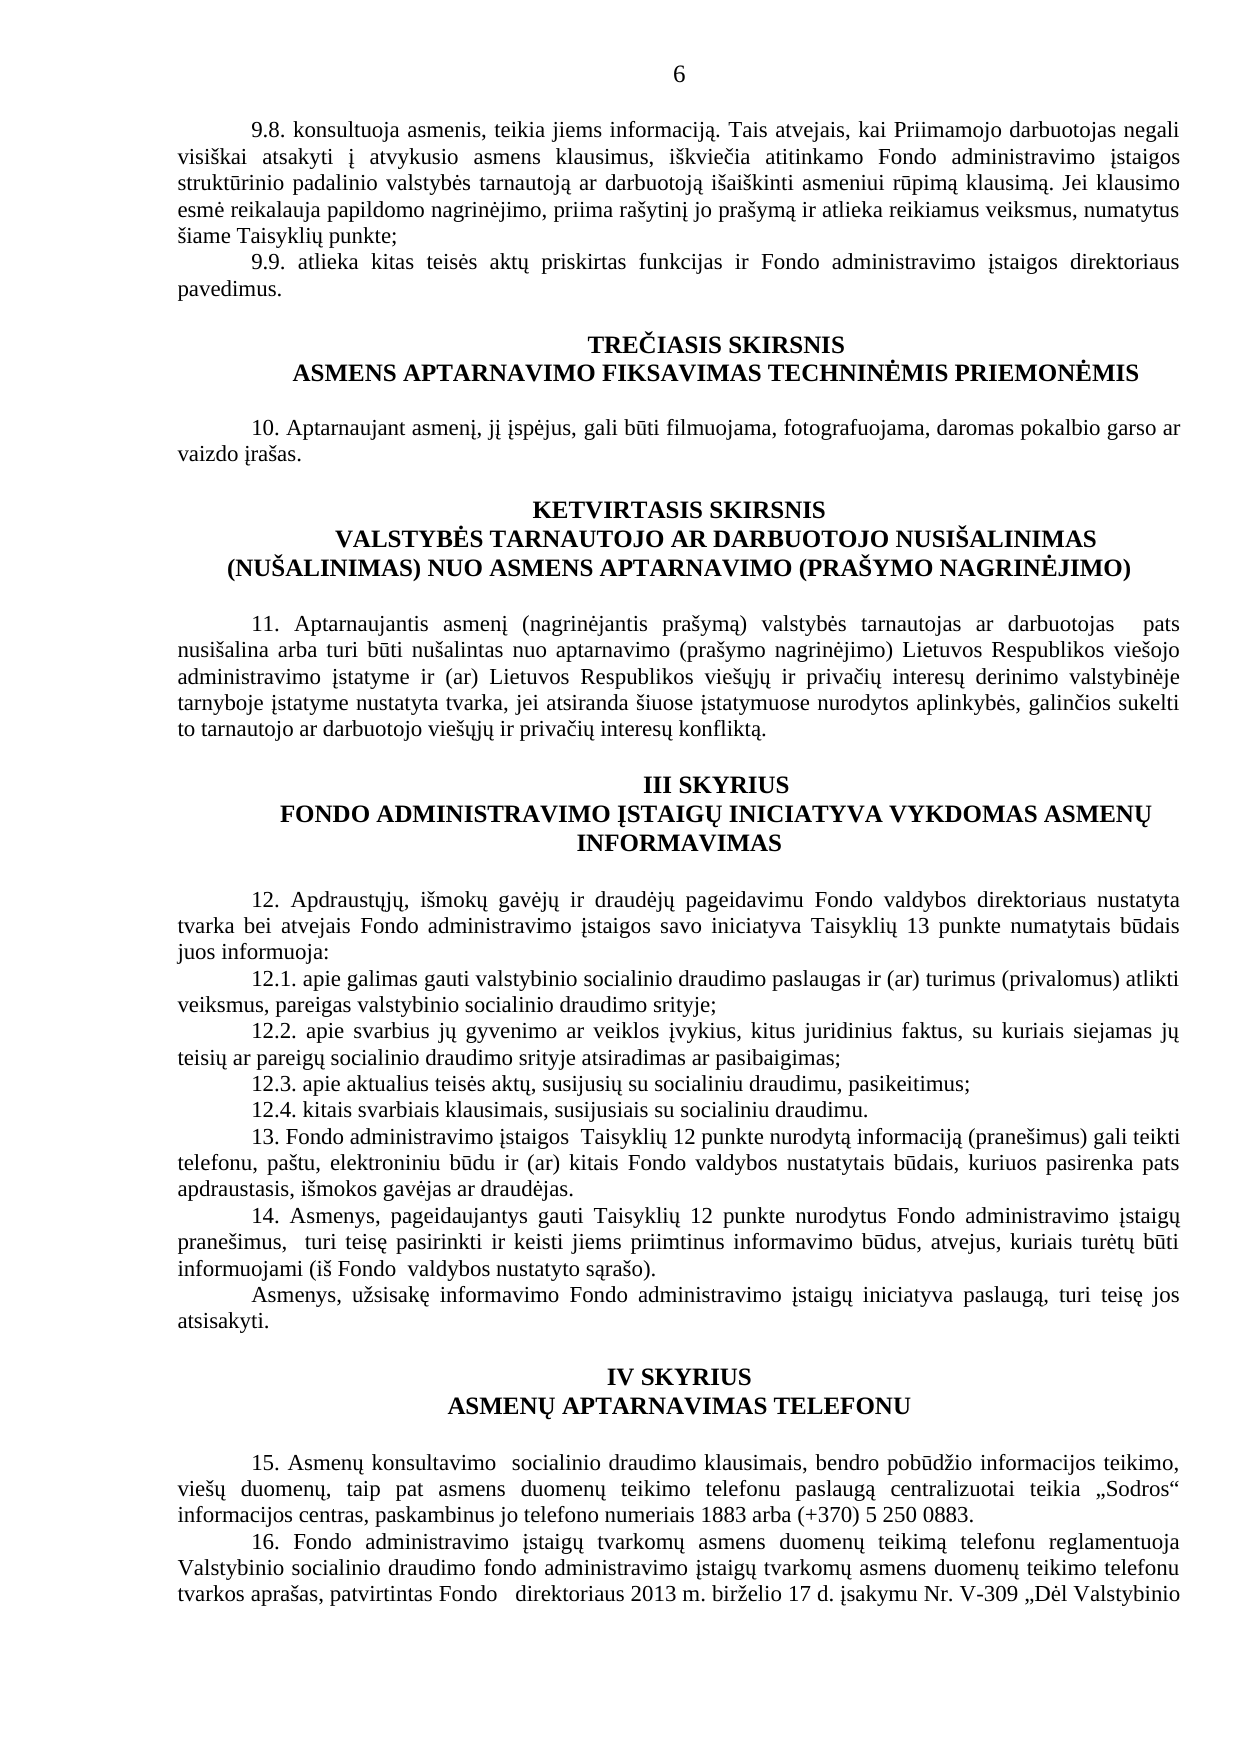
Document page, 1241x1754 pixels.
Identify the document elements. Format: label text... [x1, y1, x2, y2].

text 10. Aptarnaujant asmenį, jį įspėjus, gali būti filmuojama, fotografuojama, daromas pokalbio garso ar vaizdo įrašas. [177, 414, 1181, 466]
text ketvirtasis skirsnis [177, 495, 1181, 524]
text ASMENŲ APTARNAVIMAS TELEFONU [177, 1391, 1181, 1420]
text 14. Asmenys, pageidaujantys gauti Taisyklių 12 punkte nurodytus Fondo administravimo įstaigų pranešimus, turi teisę pasirinkti ir keisti jiems priimtinus informavimo būdus, atvejus, kuriais turėtų būti informuojami (iš Fondo valdybos nustatyto sąrašo). [177, 1202, 1181, 1281]
text Valstybės tarnautojo ar darbuotojo nusišalinimas (nušalinimas) nuo asmens aptarnavimo (prašymo nagrinėjimo) [177, 524, 1181, 581]
text 15. Asmenų konsultavimo socialinio draudimo klausimais, bendro pobūdžio informacijos teikimo, viešų duomenų, taip pat asmens duomenų teikimo telefonu paslaugą centralizuotai teikia „Sodros“ informacijos centras, paskambinus jo telefono numeriais 1883 arba (+370) 5 250 0883. [177, 1449, 1181, 1528]
text 12.3. apie aktualius teisės aktų, susijusių su socialiniu draudimu, pasikeitimus; [177, 1070, 1181, 1096]
text 9.8. konsultuoja asmenis, teikia jiems informaciją. Tais atvejais, kai Priimamojo darbuotojas negali visiškai atsakyti į atvykusio asmens klausimus, iškviečia atitinkamo Fondo administravimo įstaigos struktūrinio padalinio valstybės tarnautoją ar darbuotoją išaiškinti asmeniui rūpimą klausimą. Jei klausimo esmė reikalauja papildomo nagrinėjimo, priima rašytinį jo prašymą ir atlieka reikiamus veiksmus, numatytus šiame Taisyklių punkte; [177, 117, 1181, 248]
text IV skyrius [177, 1362, 1181, 1391]
text 12. Apdraustųjų, išmokų gavėjų ir draudėjų pageidavimu Fondo valdybos direktoriaus nustatyta tvarka bei atvejais Fondo administravimo įstaigos savo iniciatyva Taisyklių 13 punkte numatytais būdais juos informuoja: [177, 886, 1181, 965]
text Asmens aptarnavimo fiksavimas techninėmis priemonėmis [177, 358, 1181, 387]
text 9.9. atlieka kitas teisės aktų priskirtas funkcijas ir Fondo administravimo įstaigos direktoriaus pavedimus. [177, 248, 1181, 301]
text trečiasis skirsnis [177, 330, 1181, 358]
text 12.4. kitais svarbiais klausimais, susijusiais su socialiniu draudimu. [177, 1096, 1181, 1123]
text III skyrius [177, 771, 1181, 799]
text 16. Fondo administravimo įstaigų tvarkomų asmens duomenų teikimą telefonu reglamentuoja Valstybinio socialinio draudimo fondo administravimo įstaigų tvarkomų asmens duomenų teikimo telefonu tvarkos aprašas, patvirtintas Fondo direktoriaus 2013 m. birželio 17 d. įsakymu Nr. V-309 „Dėl Valstybinio [177, 1528, 1181, 1607]
text 13. Fondo administravimo įstaigos Taisyklių 12 punkte nurodytą informaciją (pranešimus) gali teikti telefonu, paštu, elektroniniu būdu ir (ar) kitais Fondo valdybos nustatytais būdais, kuriuos pasirenka pats apdraustasis, išmokos gavėjas ar draudėjas. [177, 1123, 1181, 1202]
text FONDO Administravimo įstaigų iniciatyva vykdomas ASMENŲ INFORMAVIMAS [177, 799, 1181, 857]
text Asmenys, užsisakę informavimo Fondo administravimo įstaigų iniciatyva paslaugą, turi teisę jos atsisakyti. [177, 1281, 1181, 1334]
text 11. Aptarnaujantis asmenį (nagrinėjantis prašymą) valstybės tarnautojas ar darbuotojas pats nusišalina arba turi būti nušalintas nuo aptarnavimo (prašymo nagrinėjimo) Lietuvos Respublikos viešojo administravimo įstatyme ir (ar) Lietuvos Respublikos viešųjų ir privačių interesų derinimo valstybinėje tarnyboje įstatyme nustatyta tvarka, jei atsiranda šiuose įstatymuose nurodytos aplinkybės, galinčios sukelti to tarnautojo ar darbuotojo viešųjų ir privačių interesų konfliktą. [177, 610, 1181, 742]
text 12.2. apie svarbius jų gyvenimo ar veiklos įvykius, kitus juridinius faktus, su kuriais siejamas jų teisių ar pareigų socialinio draudimo srityje atsiradimas ar pasibaigimas; [177, 1017, 1181, 1070]
text 12.1. apie galimas gauti valstybinio socialinio draudimo paslaugas ir (ar) turimus (privalomus) atlikti veiksmus, pareigas valstybinio socialinio draudimo srityje; [177, 965, 1181, 1017]
